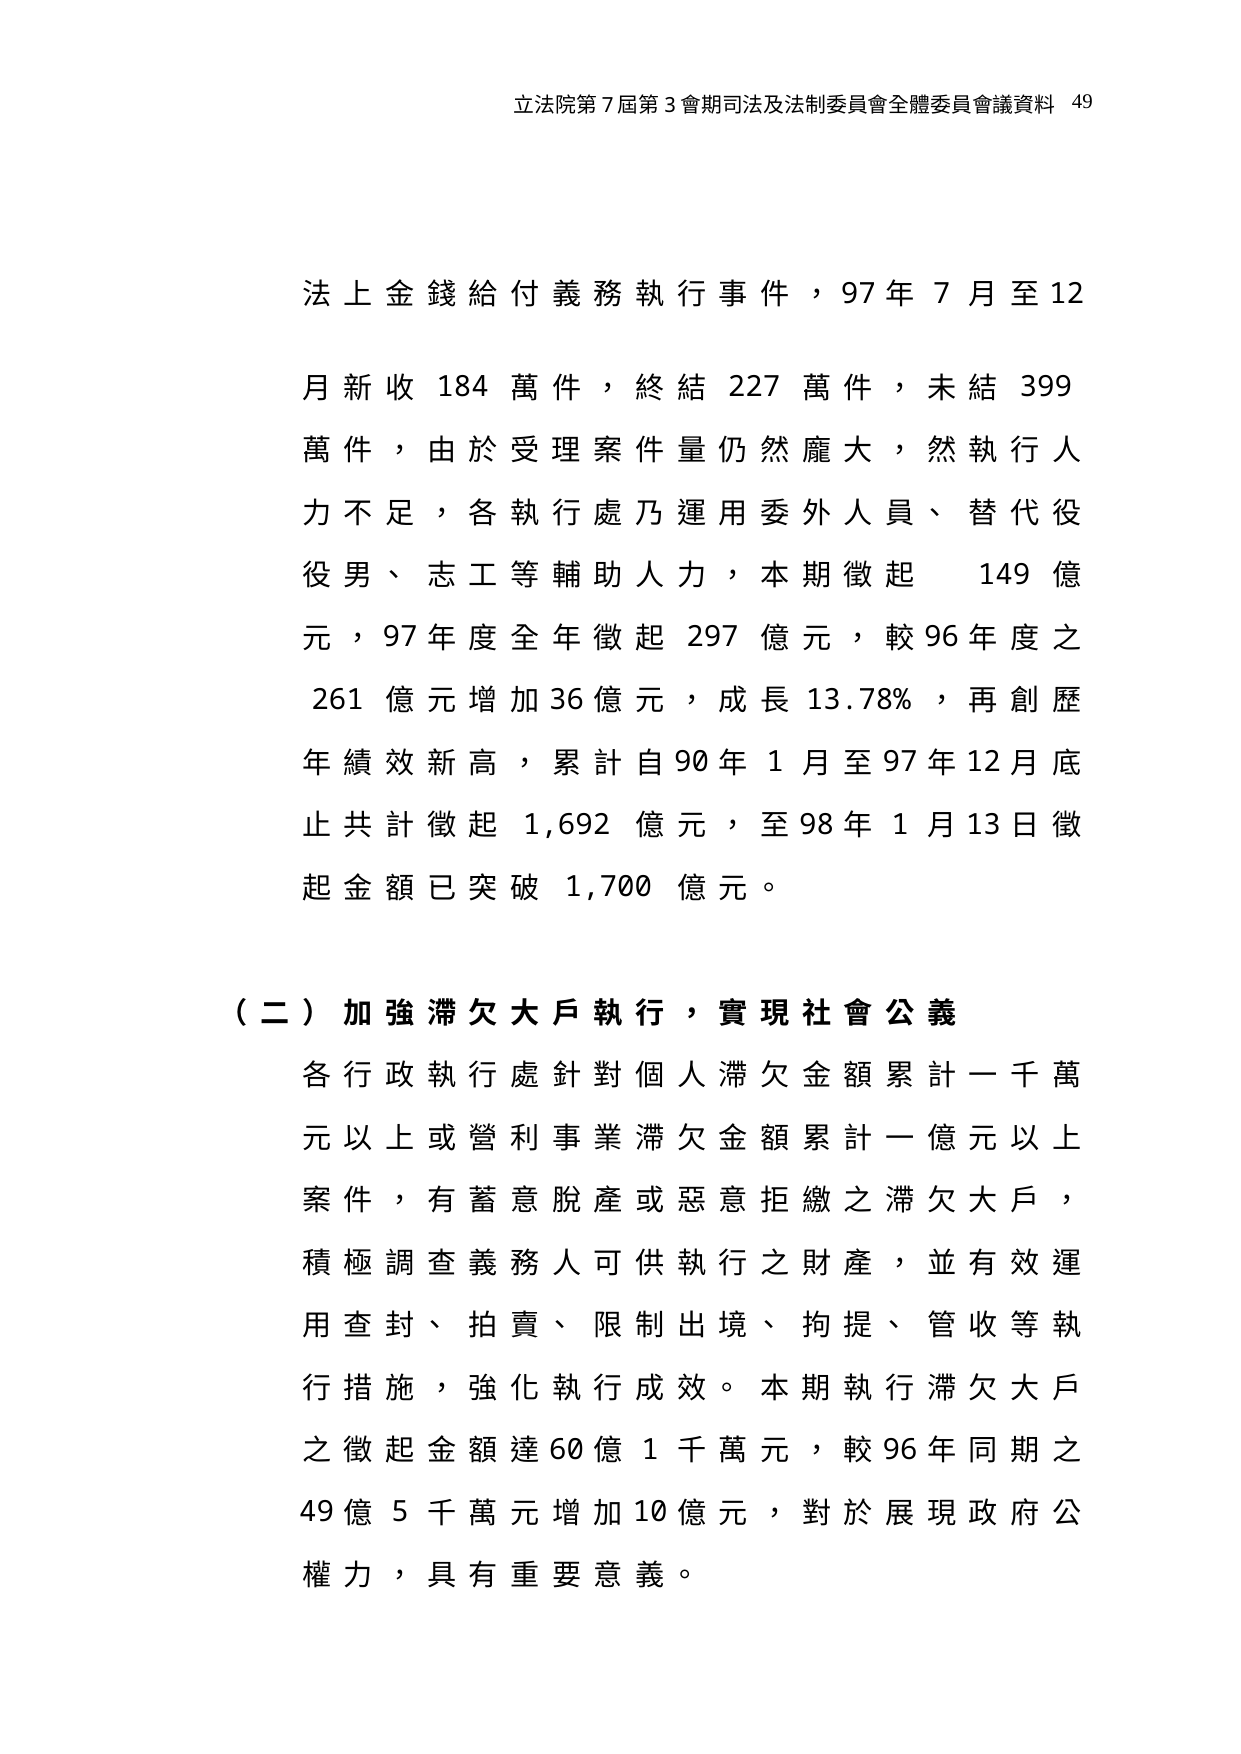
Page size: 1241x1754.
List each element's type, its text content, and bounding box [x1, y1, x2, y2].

text 法上金錢給付義務執行事件，97年7月至12月新收184萬件，終結227萬件，未結399萬件，由於受理案件量仍然龐大，然執行人力不足，各執行處乃運用委外人員、替代役役男、志工等輔助人力，本期徵起149億元，97年度全年徵起297億元，較96年度之261億元增加36億元，成長13.78%，再創歷年績效新高，累計自90年1月至97年12月底止共計徵起1,692億元，至98年1月13日徵起金額已突破1,700億元。 [287, 219, 1087, 906]
text 各行政執行處針對個人滯欠金額累計一千萬元以上或營利事業滯欠金額累計一億元以上案件，有蓄意脫產或惡意拒繳之滯欠大戶，積極調查義務人可供執行之財產，並有效運用查封、拍賣、限制出境、拘提、管收等執行措施，強化執行成效。本期執行滯欠大戶之徵起金額達60億1千萬元，較96年同期之49億5千萬元增加10億元，對於展現政府公權力，具有重要意義。 [287, 1031, 1087, 1594]
text （二）加強滯欠大戶執行，實現社會公義 [171, 969, 1087, 1031]
